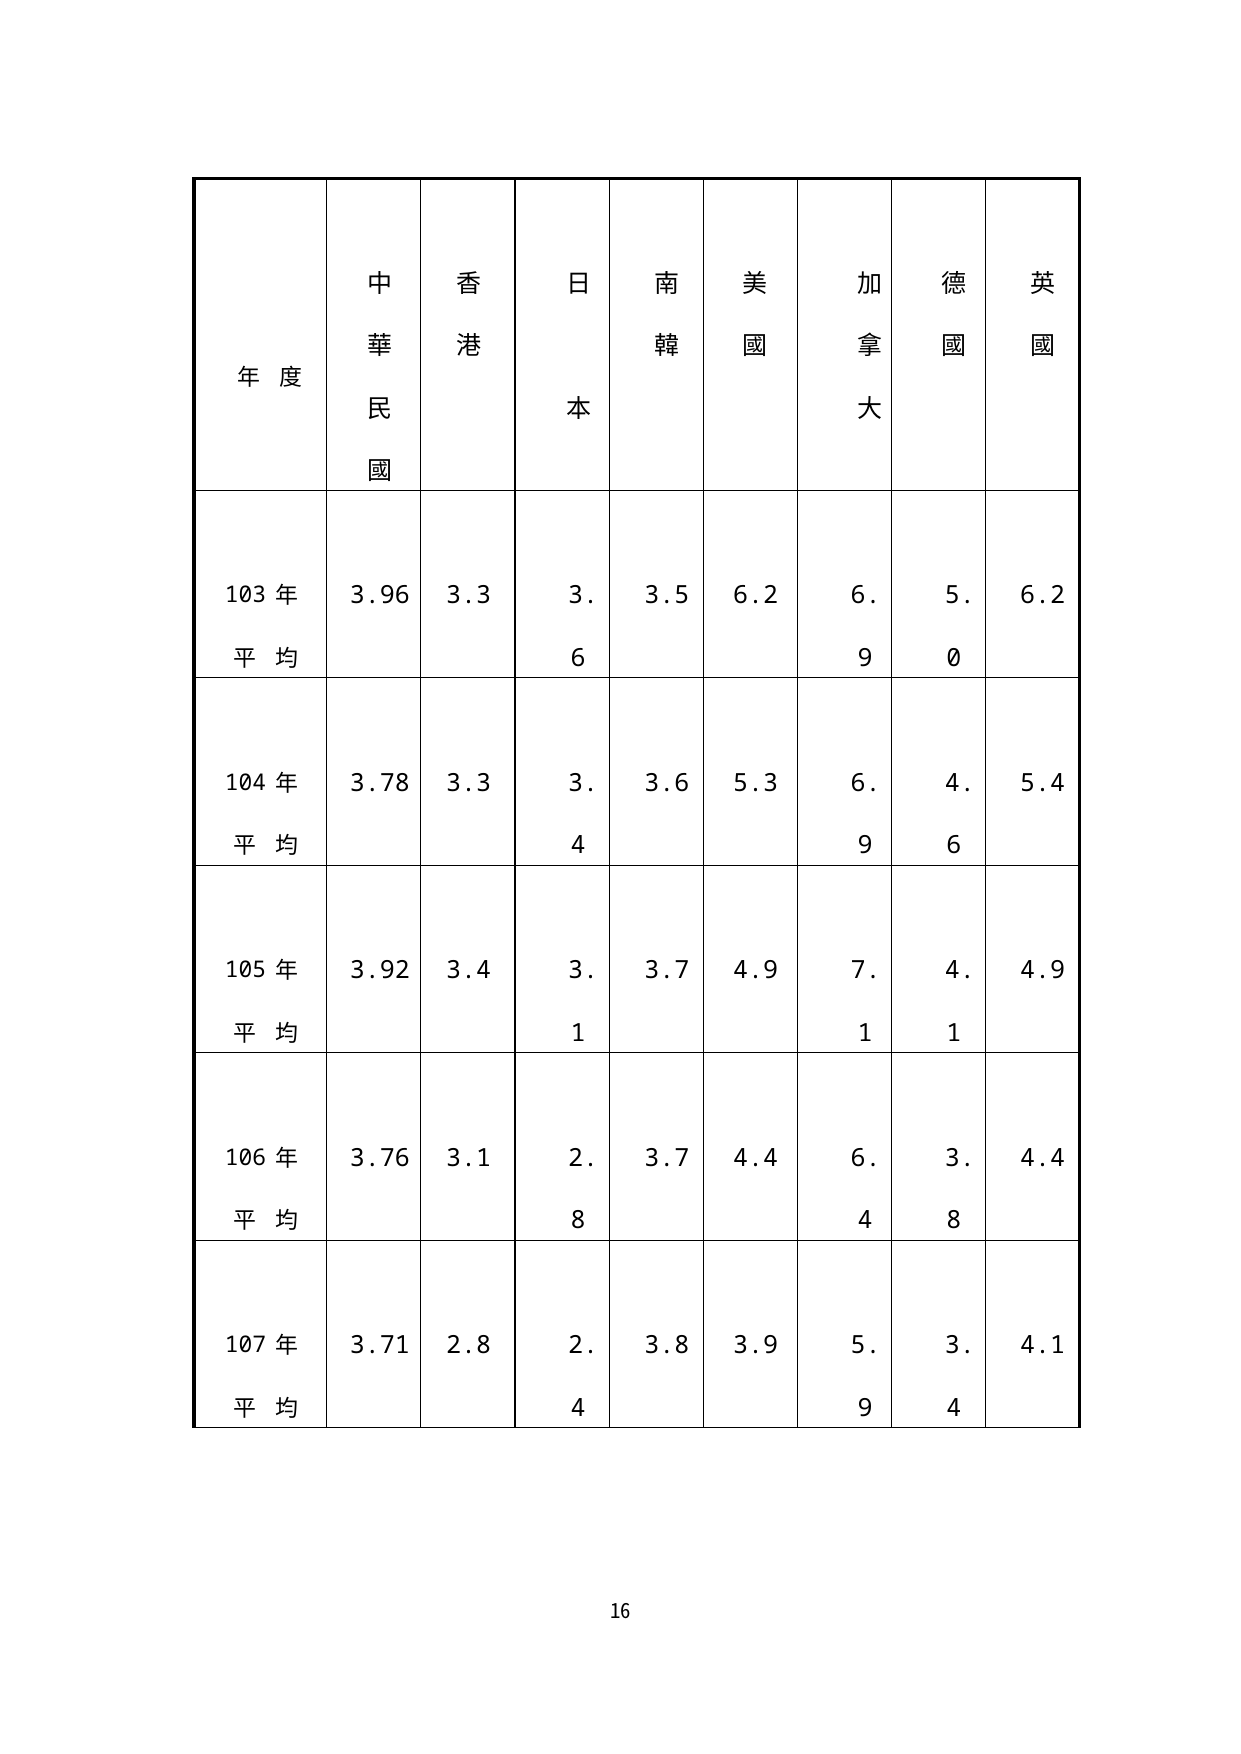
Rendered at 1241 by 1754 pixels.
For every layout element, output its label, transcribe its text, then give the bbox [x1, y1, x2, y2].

table_cell 3.4 [516, 678, 609, 865]
table_cell 6.4 [798, 1053, 891, 1240]
table_cell 4.4 [704, 1053, 797, 1240]
table_header 英 國 [986, 180, 1078, 490]
table_header 德 國 [892, 180, 985, 490]
table_header 南 韓 [610, 180, 703, 490]
table_cell 3.76 [327, 1053, 420, 1240]
table_cell 4.9 [704, 866, 797, 1052]
table_cell 5.0 [892, 491, 985, 677]
table_cell 3.71 [327, 1241, 420, 1427]
table_cell 3.1 [516, 866, 609, 1052]
table_cell 3.4 [421, 866, 514, 1052]
table_header 美 國 [704, 180, 797, 490]
table_cell 106年平均 [196, 1053, 326, 1240]
table_header 中華民國 [327, 180, 420, 490]
table_cell 104年平均 [196, 678, 326, 865]
table_cell 3.96 [327, 491, 420, 677]
table_cell 4.9 [986, 866, 1078, 1052]
table_cell 7.1 [798, 866, 891, 1052]
table_cell 3.3 [421, 678, 514, 865]
table_cell 3.9 [704, 1241, 797, 1427]
table_cell 4.1 [986, 1241, 1078, 1427]
table_header 香 港 [421, 180, 514, 490]
table_cell 3.7 [610, 866, 703, 1052]
table_cell 2.4 [516, 1241, 609, 1427]
table_cell 6.9 [798, 491, 891, 677]
table_cell 4.1 [892, 866, 985, 1052]
table_cell 3.92 [327, 866, 420, 1052]
table_cell 6.2 [986, 491, 1078, 677]
table_cell 2.8 [421, 1241, 514, 1427]
table_cell 5.3 [704, 678, 797, 865]
table_cell 3.3 [421, 491, 514, 677]
table_cell 6.9 [798, 678, 891, 865]
table_header 加拿大 [798, 180, 891, 490]
table_cell 3.5 [610, 491, 703, 677]
table_cell 105年平均 [196, 866, 326, 1052]
table_cell 6.2 [704, 491, 797, 677]
table_cell 3.78 [327, 678, 420, 865]
table_cell 4.6 [892, 678, 985, 865]
table_cell 3.6 [610, 678, 703, 865]
table_cell 3.1 [421, 1053, 514, 1240]
table_cell 5.9 [798, 1241, 891, 1427]
table_cell 5.4 [986, 678, 1078, 865]
table_cell 3.7 [610, 1053, 703, 1240]
table_cell 3.8 [610, 1241, 703, 1427]
table_cell 4.4 [986, 1053, 1078, 1240]
table_cell 3.6 [516, 491, 609, 677]
table_cell 107年平均 [196, 1241, 326, 1427]
table_cell 2.8 [516, 1053, 609, 1240]
table_cell 3.8 [892, 1053, 985, 1240]
table_cell 3.4 [892, 1241, 985, 1427]
table_cell 103年平均 [196, 491, 326, 677]
table_header 年度 [196, 180, 326, 490]
table_header 日 本 [516, 180, 609, 490]
